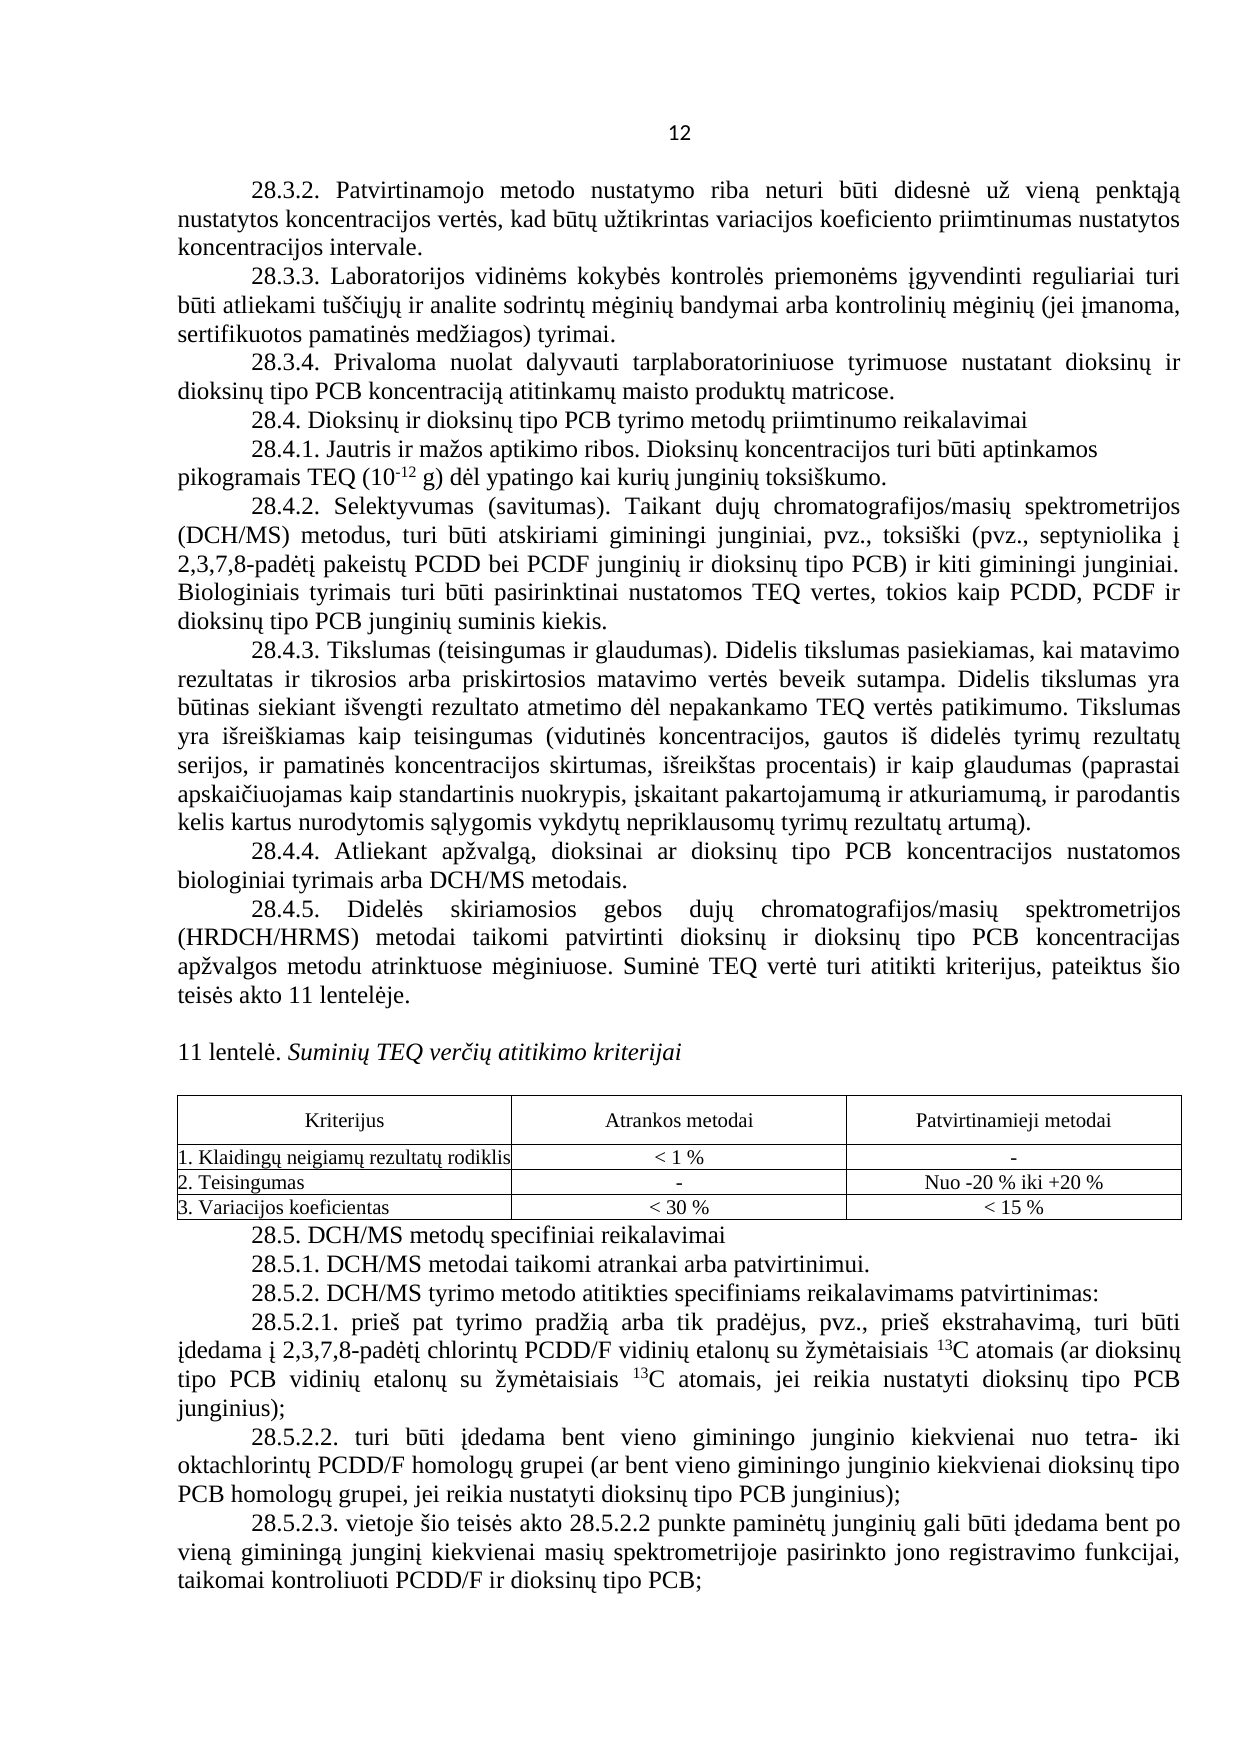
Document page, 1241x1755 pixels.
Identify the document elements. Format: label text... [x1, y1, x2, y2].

table_header Kriterijus [178, 1096, 511, 1144]
text 11 lentelė. Suminių TEQ verčių atitikimo kriterijai [177, 1037, 1181, 1066]
text 28.5. DCH/MS metodų specifiniai reikalavimai [177, 1220, 1181, 1249]
text 28.4.5. Didelės skiriamosios gebos dujų chromatografijos/masių spektrometrijos (HRDCH/HRMS) metodai taikomi patvirtinti dioksinų ir dioksinų tipo PCB koncentracijas apžvalgos metodu atrinktuose mėginiuose. Suminė TEQ vertė turi atitikti kriterijus, pateiktus šio teisės akto 11 lentelėje. [177, 894, 1181, 1009]
text 28.5.2.2. turi būti įdedama bent vieno giminingo junginio kiekvienai nuo tetra- iki oktachlorintų PCDD/F homologų grupei (ar bent vieno giminingo junginio kiekvienai dioksinų tipo PCB homologų grupei, jei reikia nustatyti dioksinų tipo PCB junginius); [177, 1422, 1181, 1508]
text 28.4.4. Atliekant apžvalgą, dioksinai ar dioksinų tipo PCB koncentracijos nustatomos biologiniai tyrimais arba DCH/MS metodais. [177, 836, 1181, 894]
text 28.4. Dioksinų ir dioksinų tipo PCB tyrimo metodų priimtinumo reikalavimai [177, 405, 1181, 434]
table_cell Nuo -20 % iki +20 % [847, 1170, 1181, 1194]
table_cell < 30 % [512, 1195, 846, 1219]
table_cell 3. Variacijos koeficientas [178, 1195, 511, 1219]
text 28.3.3. Laboratorijos vidinėms kokybės kontrolės priemonėms įgyvendinti reguliariai turi būti atliekami tuščiųjų ir analite sodrintų mėginių bandymai arba kontrolinių mėginių (jei įmanoma, sertifikuotos pamatinės medžiagos) tyrimai. [177, 261, 1181, 347]
table_cell 1. Klaidingų neigiamų rezultatų rodiklis [178, 1145, 511, 1169]
table_cell < 1 % [512, 1145, 846, 1169]
text 28.4.3. Tikslumas (teisingumas ir glaudumas). Didelis tikslumas pasiekiamas, kai matavimo rezultatas ir tikrosios arba priskirtosios matavimo vertės beveik sutampa. Didelis tikslumas yra būtinas siekiant išvengti rezultato atmetimo dėl nepakankamo TEQ vertės patikimumo. Tikslumas yra išreiškiamas kaip teisingumas (vidutinės koncentracijos, gautos iš didelės tyrimų rezultatų serijos, ir pamatinės koncentracijos skirtumas, išreikštas procentais) ir kaip glaudumas (paprastai apskaičiuojamas kaip standartinis nuokrypis, įskaitant pakartojamumą ir atkuriamumą, ir parodantis kelis kartus nurodytomis sąlygomis vykdytų nepriklausomų tyrimų rezultatų artumą). [177, 635, 1181, 836]
table_cell < 15 % [847, 1195, 1181, 1219]
text 28.3.2. Patvirtinamojo metodo nustatymo riba neturi būti didesnė už vieną penktąją nustatytos koncentracijos vertės, kad būtų užtikrintas variacijos koeficiento priimtinumas nustatytos koncentracijos intervale. [177, 175, 1181, 261]
text 28.5.2.1. prieš pat tyrimo pradžią arba tik pradėjus, pvz., prieš ekstrahavimą, turi būti įdedama į 2,3,7,8-padėtį chlorintų PCDD/F vidinių etalonų su žymėtaisiais 13C atomais (ar dioksinų tipo PCB vidinių etalonų su žymėtaisiais 13C atomais, jei reikia nustatyti dioksinų tipo PCB junginius); [177, 1307, 1181, 1422]
text 28.5.2. DCH/MS tyrimo metodo atitikties specifiniams reikalavimams patvirtinimas: [177, 1278, 1181, 1307]
table_cell - [847, 1145, 1181, 1169]
text 28.3.4. Privaloma nuolat dalyvauti tarplaboratoriniuose tyrimuose nustatant dioksinų ir dioksinų tipo PCB koncentraciją atitinkamų maisto produktų matricose. [177, 347, 1181, 405]
table_header Patvirtinamieji metodai [847, 1096, 1181, 1144]
text 28.5.1. DCH/MS metodai taikomi atrankai arba patvirtinimui. [177, 1249, 1181, 1278]
table_header Atrankos metodai [512, 1096, 846, 1144]
text 28.4.1. Jautris ir mažos aptikimo ribos. Dioksinų koncentracijos turi būti aptinkamos pikogramais TEQ (10-12 g) dėl ypatingo kai kurių junginių toksiškumo. [177, 434, 1181, 491]
table_cell 2. Teisingumas [178, 1170, 511, 1194]
text 28.4.2. Selektyvumas (savitumas). Taikant dujų chromatografijos/masių spektrometrijos (DCH/MS) metodus, turi būti atskiriami giminingi junginiai, pvz., toksiški (pvz., septyniolika į 2,3,7,8-padėtį pakeistų PCDD bei PCDF junginių ir dioksinų tipo PCB) ir kiti giminingi junginiai. Biologiniais tyrimais turi būti pasirinktinai nustatomos TEQ vertes, tokios kaip PCDD, PCDF ir dioksinų tipo PCB junginių suminis kiekis. [177, 491, 1181, 635]
table_cell - [512, 1170, 846, 1194]
text 28.5.2.3. vietoje šio teisės akto 28.5.2.2 punkte paminėtų junginių gali būti įdedama bent po vieną giminingą junginį kiekvienai masių spektrometrijoje pasirinkto jono registravimo funkcijai, taikomai kontroliuoti PCDD/F ir dioksinų tipo PCB; [177, 1508, 1181, 1594]
